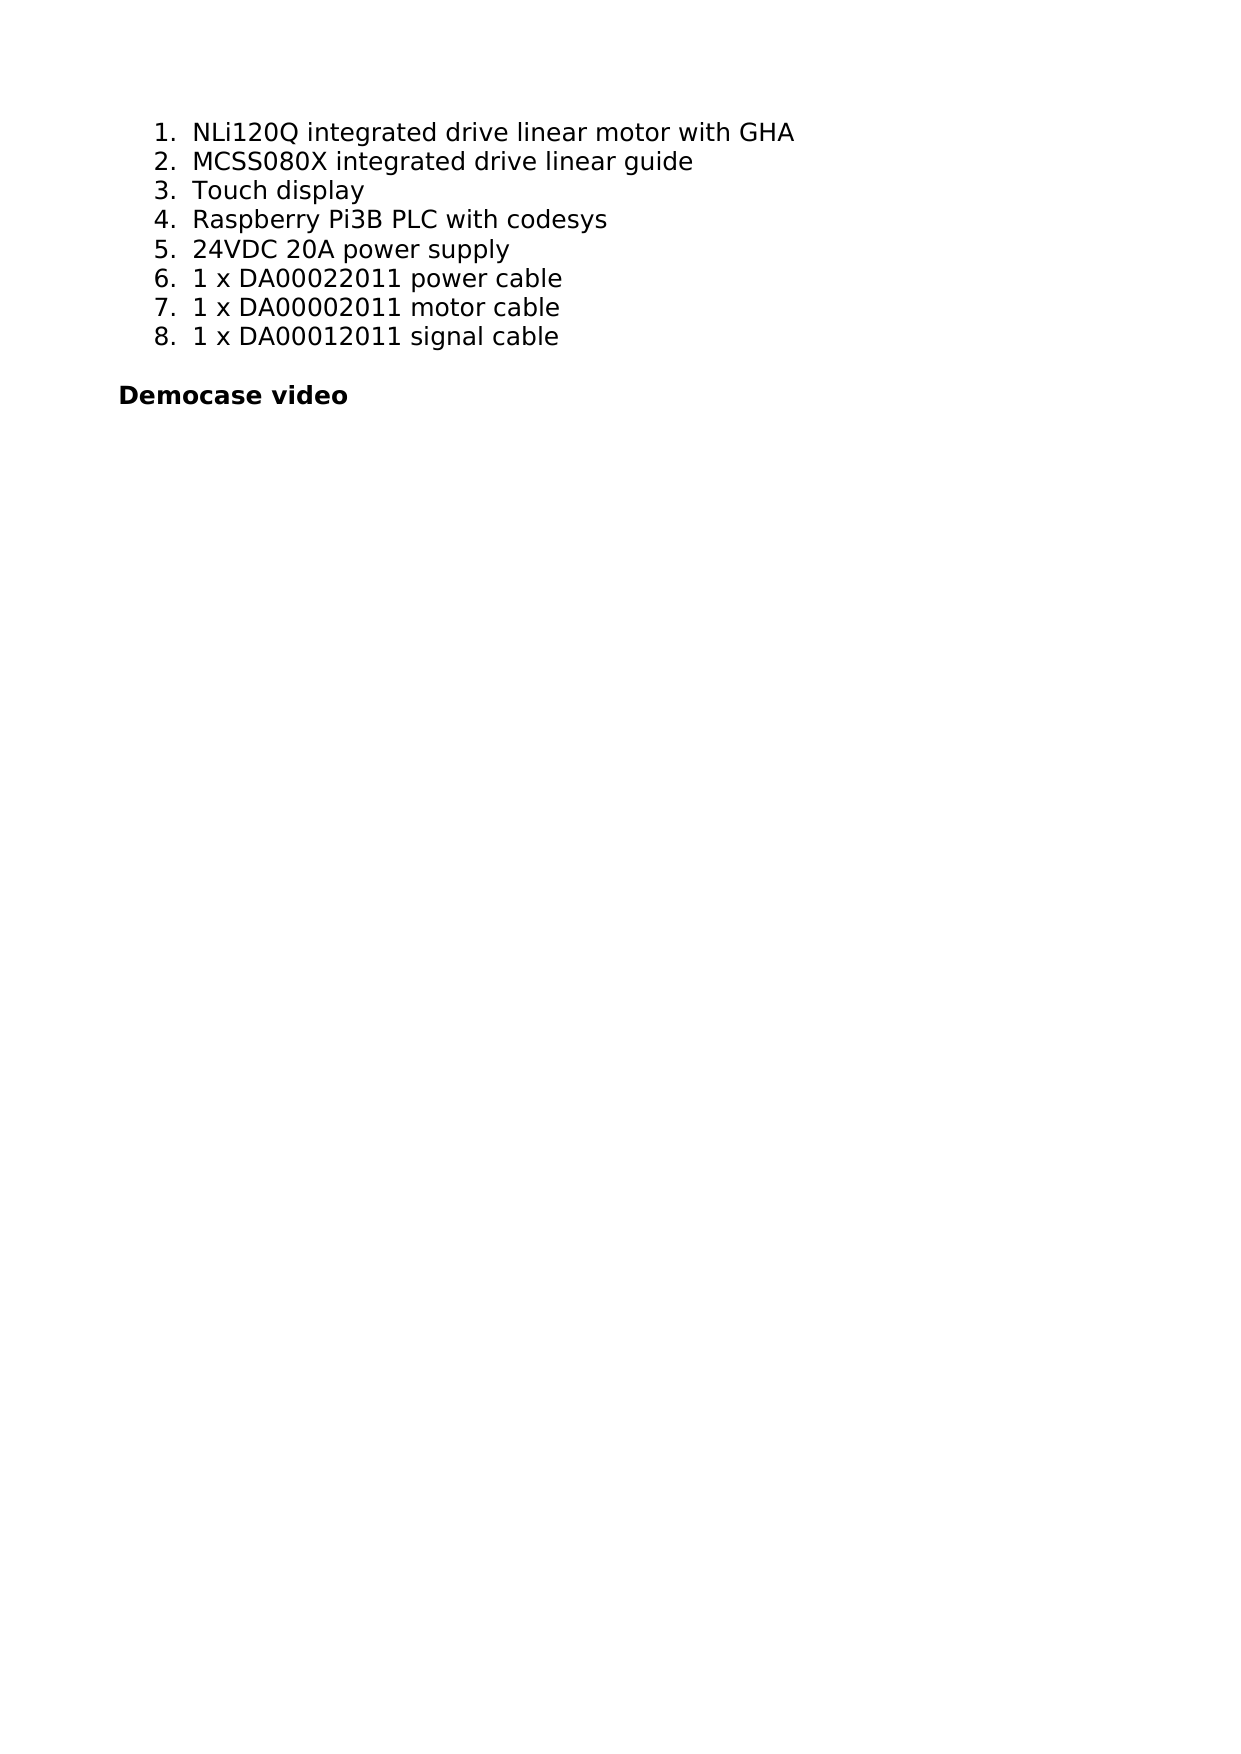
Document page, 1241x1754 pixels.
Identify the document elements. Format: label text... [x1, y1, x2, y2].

list 1 x DA00022011 power cable [177, 264, 1122, 293]
list Raspberry Pi3B PLC with codesys [177, 206, 1122, 235]
list Touch display [177, 176, 1122, 206]
list 1 x DA00012011 signal cable [177, 322, 1122, 351]
list 24VDC 20A power supply [177, 235, 1122, 264]
list 1 x DA00002011 motor cable [177, 293, 1122, 322]
text Democase video [118, 381, 1122, 410]
list MCSS080X integrated drive linear guide [177, 147, 1122, 176]
list NLi120Q integrated drive linear motor with GHA [177, 118, 1122, 147]
